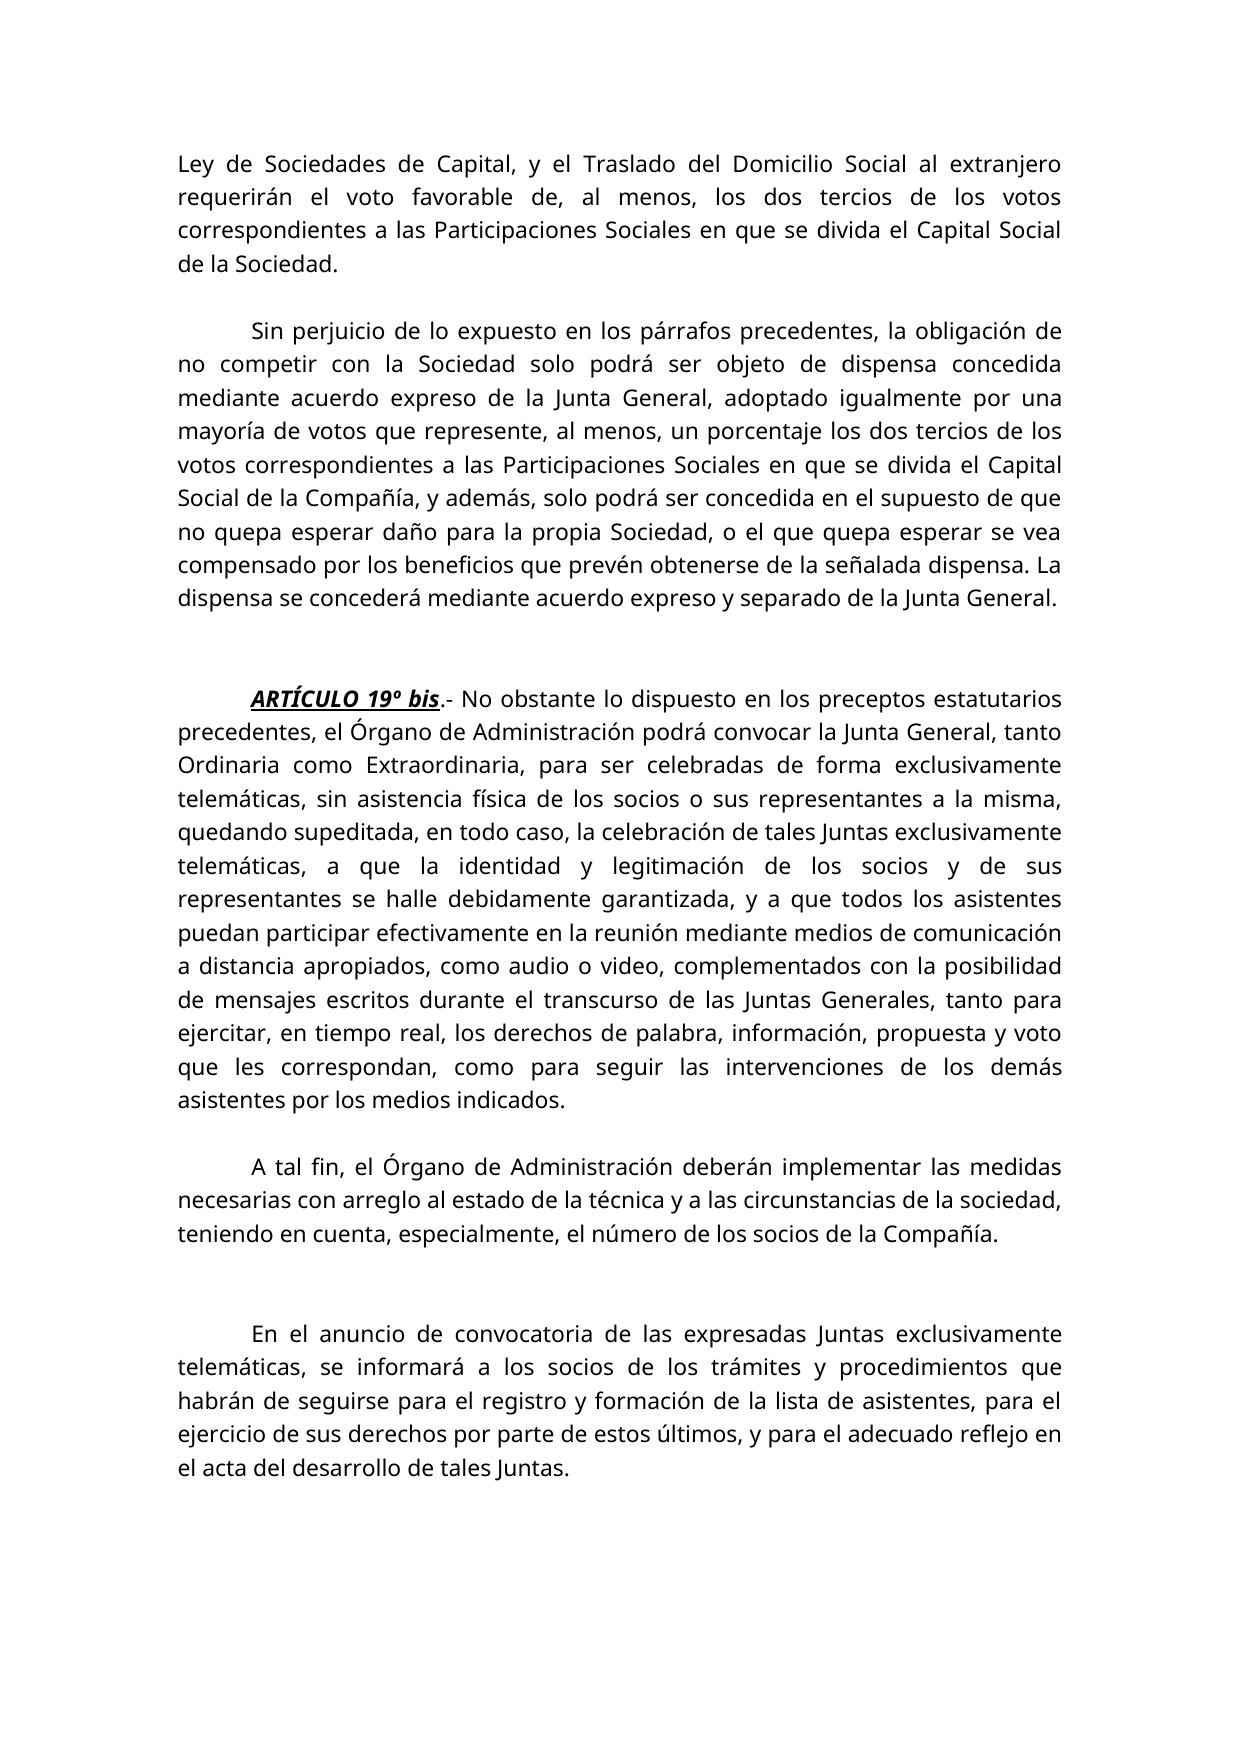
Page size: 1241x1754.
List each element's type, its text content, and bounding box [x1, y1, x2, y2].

text A tal fin, el Órgano de Administración deberán implementar las medidas necesarias con arreglo al estado de la técnica y a las circunstancias de la sociedad, teniendo en cuenta, especialmente, el número de los socios de la Compañía. [177, 1151, 1063, 1249]
text ARTÍCULO 19º bis.- No obstante lo dispuesto en los preceptos estatutarios precedentes, el Órgano de Administración podrá convocar la Junta General, tanto Ordinaria como Extraordinaria, para ser celebradas de forma exclusivamente telemáticas, sin asistencia física de los socios o sus representantes a la misma, quedando supeditada, en todo caso, la celebración de tales Juntas exclusivamente telemáticas, a que la identidad y legitimación de los socios y de sus representantes se halle debidamente garantizada, y a que todos los asistentes puedan participar efectivamente en la reunión mediante medios de comunicación a distancia apropiados, como audio o video, complementados con la posibilidad de mensajes escritos durante el transcurso de las Juntas Generales, tanto para ejercitar, en tiempo real, los derechos de palabra, información, propuesta y voto que les correspondan, como para seguir las intervenciones de los demás asistentes por los medios indicados. [177, 683, 1063, 1115]
text Sin perjuicio de lo expuesto en los párrafos precedentes, la obligación de no competir con la Sociedad solo podrá ser objeto de dispensa concedida mediante acuerdo expreso de la Junta General, adoptado igualmente por una mayoría de votos que represente, al menos, un porcentaje los dos tercios de los votos correspondientes a las Participaciones Sociales en que se divida el Capital Social de la Compañía, y además, solo podrá ser concedida en el supuesto de que no quepa esperar daño para la propia Sociedad, o el que quepa esperar se vea compensado por los beneficios que prevén obtenerse de la señalada dispensa. La dispensa se concederá mediante acuerdo expreso y separado de la Junta General. [177, 315, 1063, 613]
text Ley de Sociedades de Capital, y el Traslado del Domicilio Social al extranjero requerirán el voto favorable de, al menos, los dos tercios de los votos correspondientes a las Participaciones Sociales en que se divida el Capital Social de la Sociedad. [177, 148, 1063, 279]
text En el anuncio de convocatoria de las expresadas Juntas exclusivamente telemáticas, se informará a los socios de los trámites y procedimientos que habrán de seguirse para el registro y formación de la lista de asistentes, para el ejercicio de sus derechos por parte de estos últimos, y para el adecuado reflejo en el acta del desarrollo de tales Juntas. [177, 1318, 1063, 1483]
